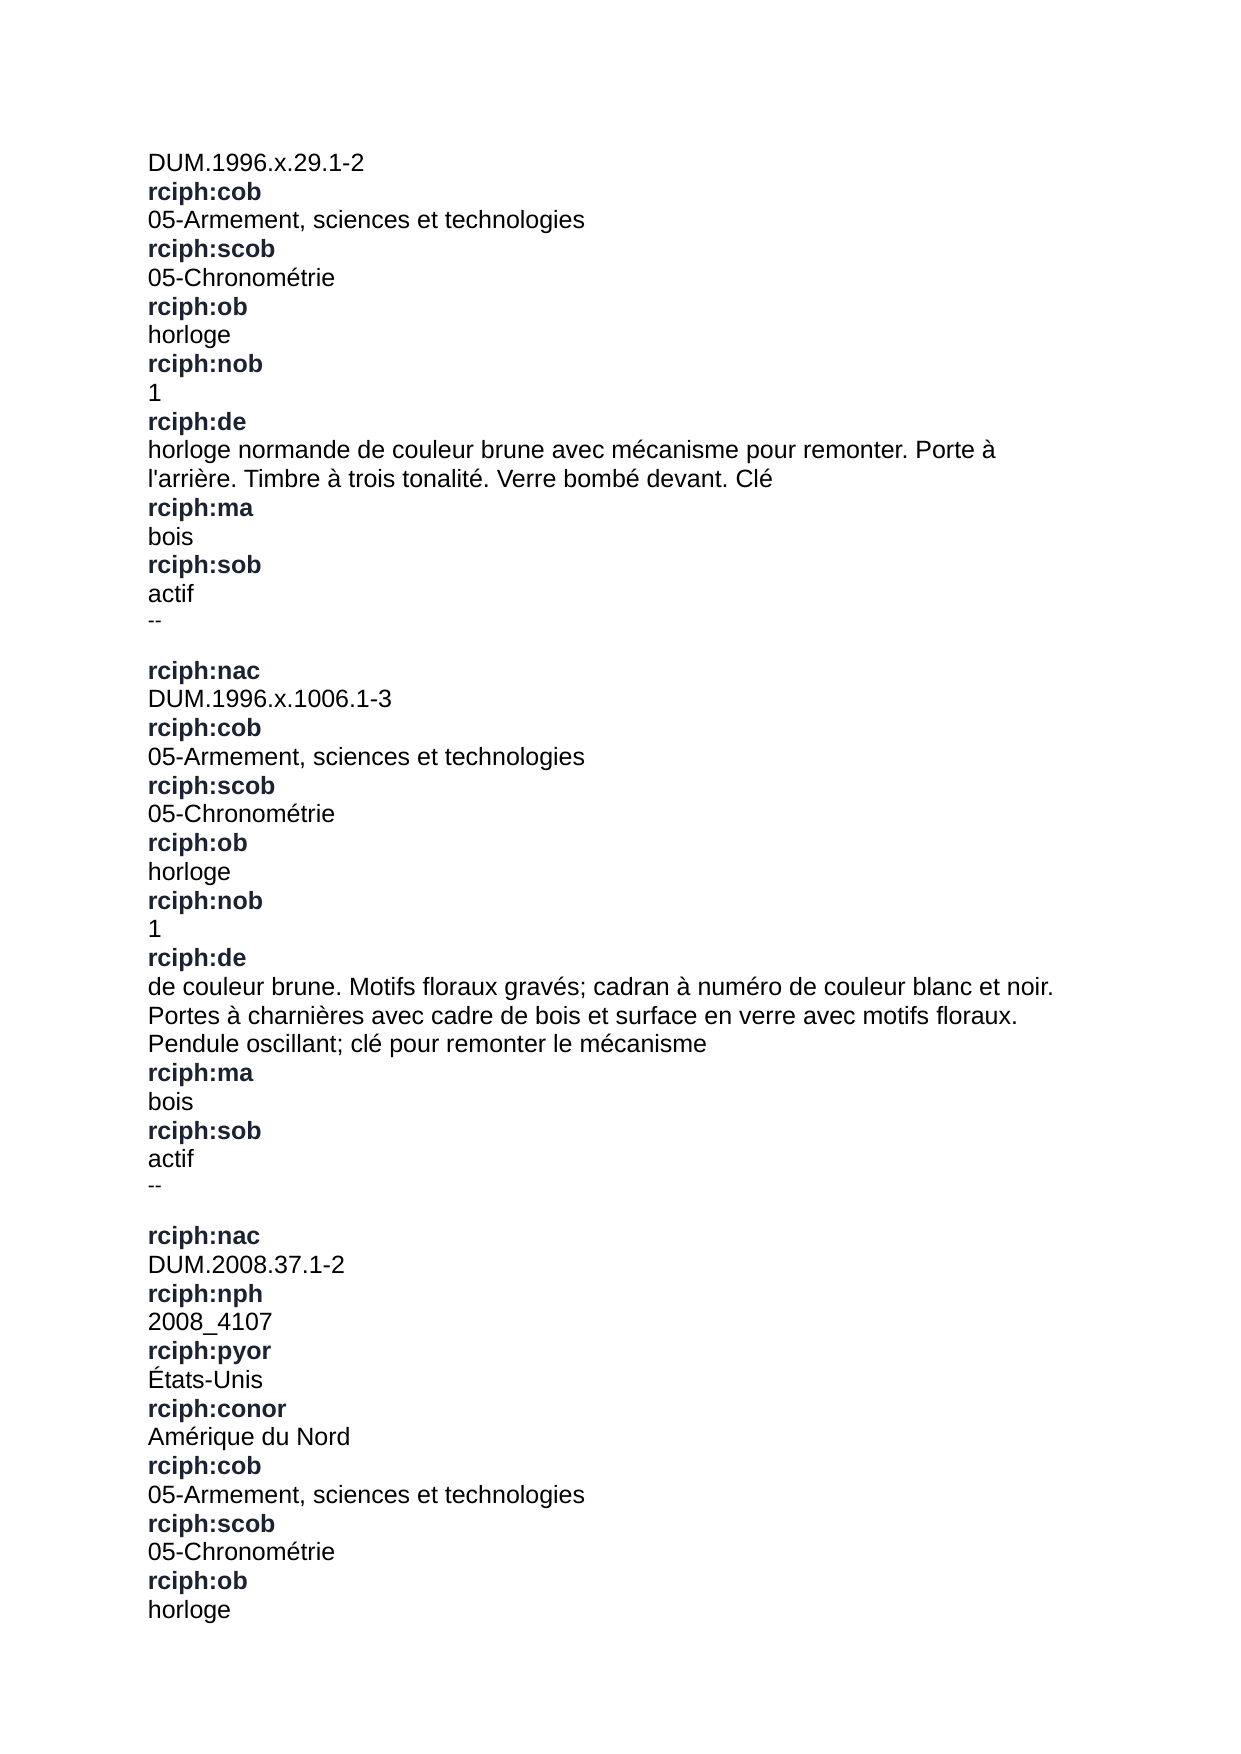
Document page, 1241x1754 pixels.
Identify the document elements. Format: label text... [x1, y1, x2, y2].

text rciph:sob [148, 1116, 1092, 1144]
text 1 [148, 378, 1092, 406]
text rciph:ob [148, 1566, 1092, 1595]
text bois [148, 521, 1092, 550]
text rciph:de [148, 943, 1092, 972]
text rciph:cob [148, 1451, 1092, 1480]
text horloge [148, 1595, 1092, 1623]
text rciph:nob [148, 349, 1092, 378]
text DUM.2008.37.1-2 [148, 1250, 1092, 1278]
text rciph:sob [148, 550, 1092, 579]
text 1 [148, 914, 1092, 943]
text rciph:scob [148, 1508, 1092, 1537]
text rciph:nac [148, 1221, 1092, 1250]
text 05-Armement, sciences et technologies [148, 1480, 1092, 1508]
text horloge [148, 320, 1092, 349]
text rciph:nac [148, 656, 1092, 684]
text Amérique du Nord [148, 1422, 1092, 1451]
text horloge normande de couleur brune avec mécanisme pour remonter. Porte à l'arrière. Timbre à trois tonalité. Verre bombé devant. Clé [148, 435, 1092, 493]
text rciph:nph [148, 1278, 1092, 1307]
text actif [148, 1144, 1092, 1173]
text rciph:ma [148, 1058, 1092, 1087]
text rciph:cob [148, 713, 1092, 742]
text 05-Armement, sciences et technologies [148, 742, 1092, 771]
text 05-Chronométrie [148, 799, 1092, 828]
text rciph:conor [148, 1393, 1092, 1422]
text de couleur brune. Motifs floraux gravés; cadran à numéro de couleur blanc et noir. Portes à charnières avec cadre de bois et surface en verre avec motifs floraux. Pendule oscillant; clé pour remonter le mécanisme [148, 972, 1092, 1058]
text rciph:scob [148, 771, 1092, 799]
text rciph:ma [148, 493, 1092, 521]
text DUM.1996.x.1006.1-3 [148, 684, 1092, 713]
text rciph:ob [148, 291, 1092, 320]
text 05-Chronométrie [148, 263, 1092, 291]
text actif [148, 579, 1092, 608]
text rciph:de [148, 406, 1092, 435]
text 2008_4107 [148, 1307, 1092, 1336]
text rciph:nob [148, 886, 1092, 914]
text rciph:pyor [148, 1336, 1092, 1365]
text bois [148, 1087, 1092, 1116]
text États-Unis [148, 1365, 1092, 1393]
text horloge [148, 857, 1092, 886]
text rciph:ob [148, 828, 1092, 857]
text 05-Chronométrie [148, 1537, 1092, 1566]
text -- [148, 608, 1092, 632]
text rciph:scob [148, 234, 1092, 263]
text rciph:cob [148, 176, 1092, 205]
text 05-Armement, sciences et technologies [148, 205, 1092, 234]
text -- [148, 1173, 1092, 1197]
text DUM.1996.x.29.1-2 [148, 148, 1092, 176]
